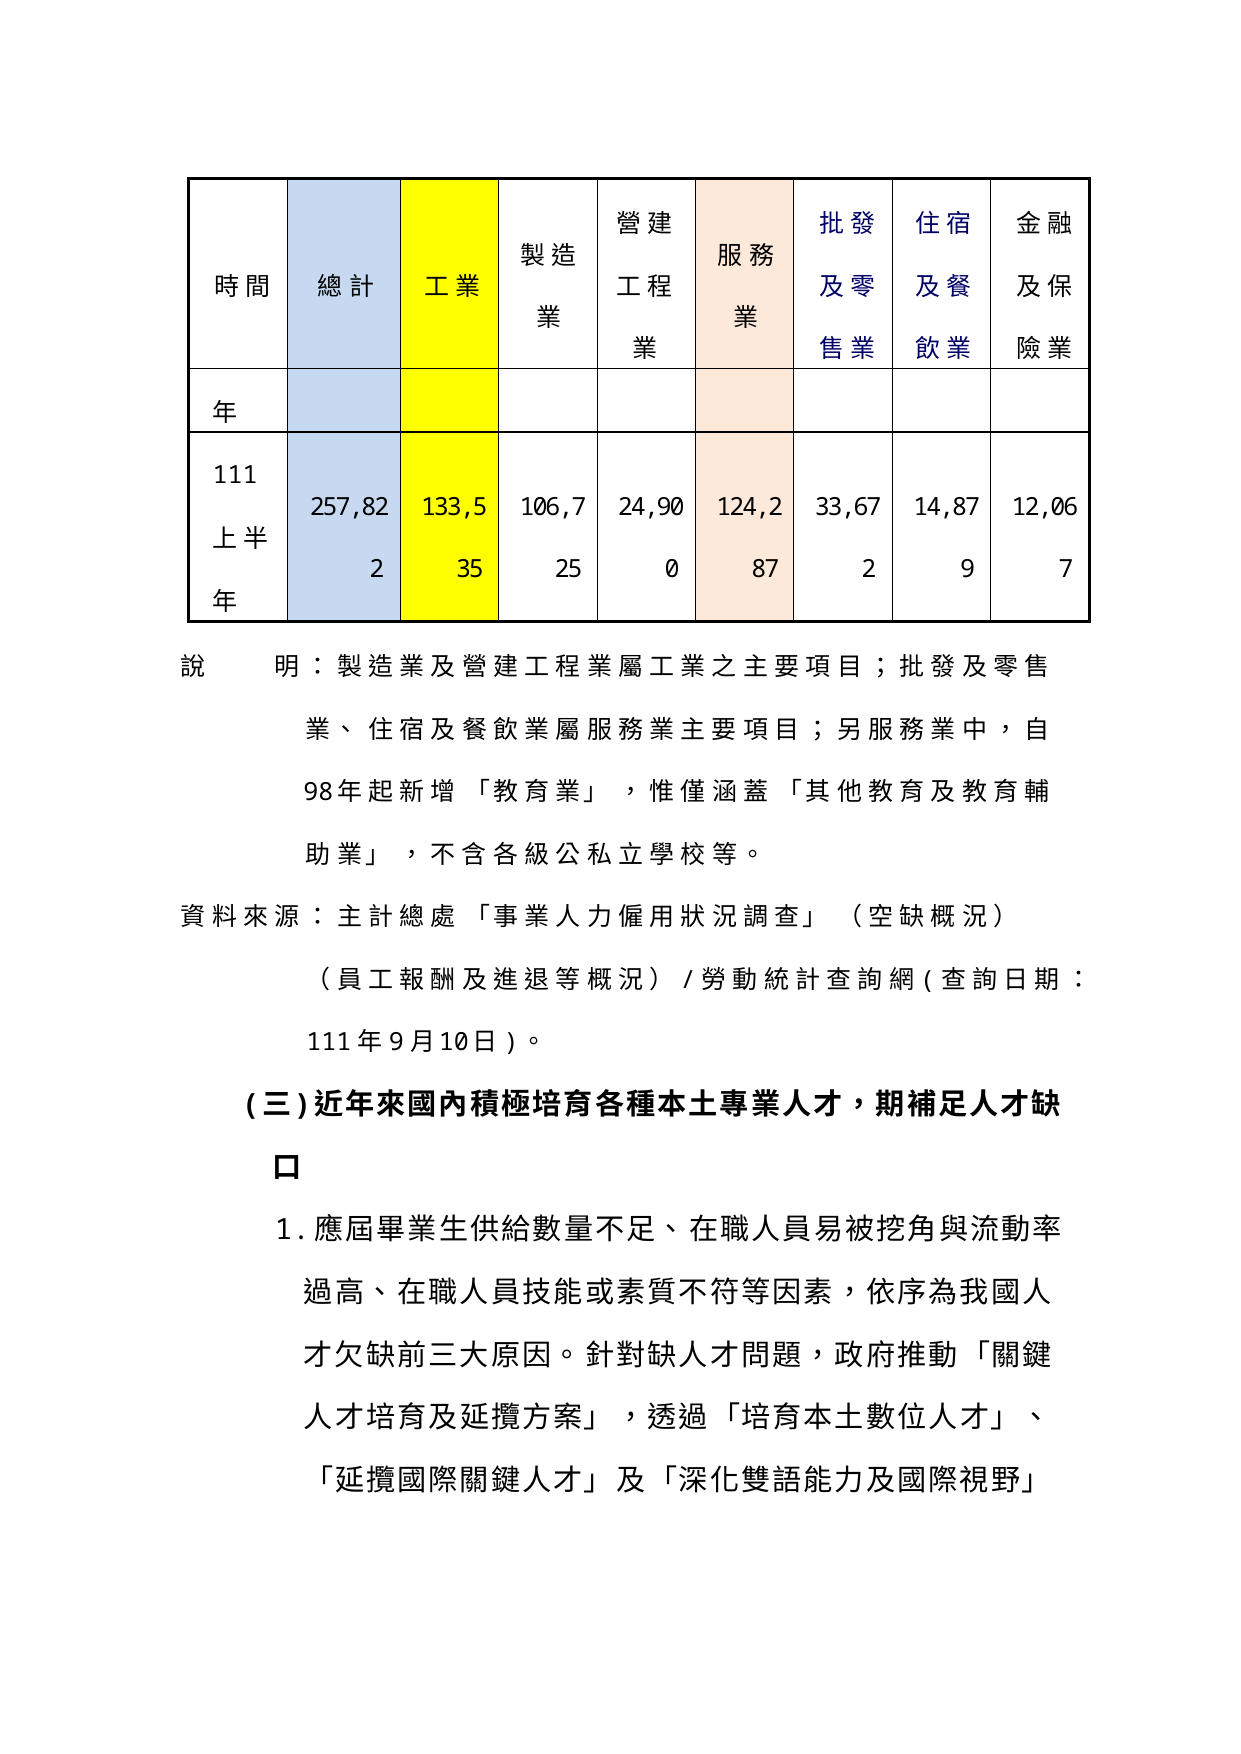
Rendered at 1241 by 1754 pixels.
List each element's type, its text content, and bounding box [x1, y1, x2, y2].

text 說 明：製造業及營建工程業屬工業之主要項目；批發及零售業、住宿及餐飲業屬服務業主要項目；另服務業中，自98年起新增「教育業」，惟僅涵蓋「其他教育及教育輔助業」，不含各級公私立學校等。 [177, 623, 1063, 873]
table_header 總計 [288, 180, 400, 368]
table_header 工業 [401, 180, 498, 368]
table_header 服務業 [696, 180, 793, 368]
table_header 住宿及餐飲業 [893, 180, 990, 368]
table_cell [288, 369, 400, 431]
table_header 批發及零售業 [794, 180, 892, 368]
table_cell 106,725 [499, 433, 597, 620]
table_cell [499, 369, 597, 431]
table_header 時間 [190, 180, 287, 368]
table_cell 33,672 [794, 433, 892, 620]
table_cell [598, 369, 695, 431]
table_cell 111上半年 [190, 433, 287, 620]
table_cell [401, 369, 498, 431]
table_cell [991, 369, 1088, 431]
table_cell 年 [190, 369, 287, 431]
table_cell [696, 369, 793, 431]
table_cell 14,879 [893, 433, 990, 620]
table_header 營建工程業 [598, 180, 695, 368]
table_cell 124,287 [696, 433, 793, 620]
table_cell 24,900 [598, 433, 695, 620]
table_cell [794, 369, 892, 431]
table_cell [893, 369, 990, 431]
table_header 製造業 [499, 180, 597, 368]
text 1.應屆畢業生供給數量不足、在職人員易被挖角與流動率過高、在職人員技能或素質不符等因素，依序為我國人才欠缺前三大原因。針對缺人才問題，政府推動「關鍵人才培育及延攬方案」，透過「培育本土數位人才」、「延攬國際關鍵人才」及「深化雙語能力及國際視野」 [266, 1186, 1063, 1498]
table_cell 133,535 [401, 433, 498, 620]
table_header 金融及保險業 [991, 180, 1088, 368]
text 資料來源：主計總處「事業人力僱用狀況調查」（空缺概況）（員工報酬及進退等概況）/勞動統計查詢網(查詢日期：111年9月10日)。 [177, 873, 1063, 1061]
text (三)近年來國內積極培育各種本土專業人才，期補足人才缺口 [236, 1061, 1063, 1186]
table_cell 12,067 [991, 433, 1088, 620]
table_cell 257,822 [288, 433, 400, 620]
